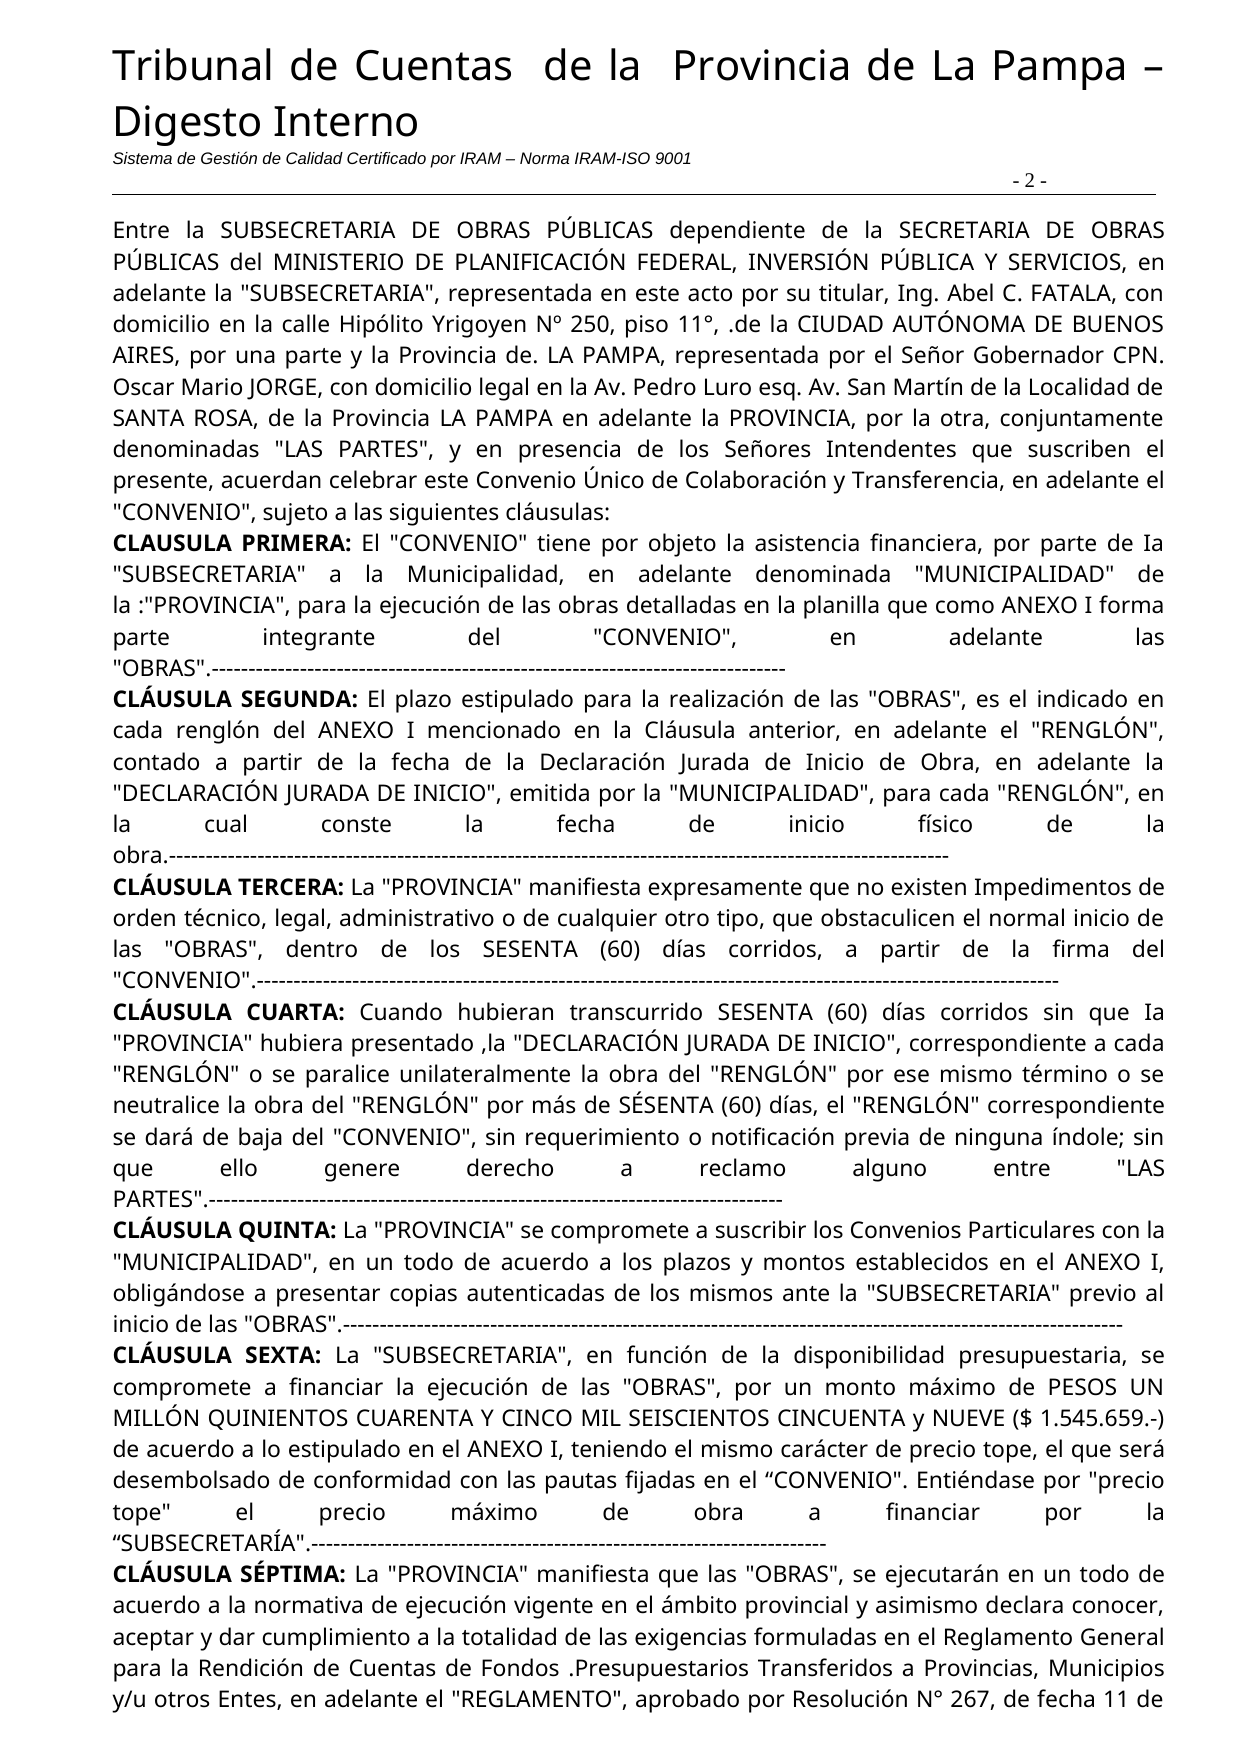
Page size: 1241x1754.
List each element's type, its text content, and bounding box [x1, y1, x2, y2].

text CLAUSULA PRIMERA: El "CONVENIO" tiene por objeto la asistencia financiera, por parte de Ia "SUBSECRETARIA" a la Municipalidad, en adelante denominada "MUNICIPALIDAD" de la :"PROVINCIA", para la ejecución de las obras detalladas en la planilla que como ANEXO I forma parte integrante del "CONVENIO", en adelante las "OBRAS".------------------------------------------------------------------------------ [112, 527, 1166, 683]
text CLÁUSULA TERCERA: La "PROVINCIA" manifiesta expresamente que no existen Impedimentos de orden técnico, legal, administrativo o de cualquier otro tipo, que obstaculicen el normal inicio de las "OBRAS", dentro de los SESENTA (60) días corridos, a partir de la firma del "CONVENIO".------------------------------------------------------------------------------------------------------------- [112, 871, 1166, 996]
text CLÁUSULA SEXTA: La "SUBSECRETARIA", en función de la disponibilidad presupuestaria, se compromete a financiar la ejecución de las "OBRAS", por un monto máximo de PESOS UN MILLÓN QUINIENTOS CUARENTA Y CINCO MIL SEISCIENTOS CINCUENTA y NUEVE ($ 1.545.659.-) de acuerdo a lo estipulado en el ANEXO I, teniendo el mismo carácter de precio tope, el que será desembolsado de conformidad con las pautas fijadas en el “CONVENIO". Entiéndase por "precio tope" el precio máximo de obra a financiar por la “SUBSECRETARÍA".---------------------------------------------------------------------- [112, 1339, 1166, 1558]
text CLÁUSULA QUINTA: La "PROVINCIA" se compromete a suscribir los Convenios Particulares con la "MUNICIPALIDAD", en un todo de acuerdo a los plazos y montos establecidos en el ANEXO I, obligándose a presentar copias autenticadas de los mismos ante la "SUBSECRETARIA" previo al inicio de las "OBRAS".---------------------------------------------------------------------------------------------------------- [112, 1214, 1166, 1339]
text Entre la SUBSECRETARIA DE OBRAS PÚBLICAS dependiente de la SECRETARIA DE OBRAS PÚBLICAS del MINISTERIO DE PLANIFICACIÓN FEDERAL, INVERSIÓN PÚBLICA Y SERVICIOS, en adelante la "SUBSECRETARIA", representada en este acto por su titular, Ing. Abel C. FATALA, con domicilio en la calle Hipólito Yrigoyen Nº 250, piso 11°, .de la CIUDAD AUTÓNOMA DE BUENOS AIRES, por una parte y la Provincia de. LA PAMPA, representada por el Señor Gobernador CPN. Oscar Mario JORGE, con domicilio legal en la Av. Pedro Luro esq. Av. San Martín de la Localidad de SANTA ROSA, de la Provincia LA PAMPA en adelante la PROVINCIA, por la otra, conjuntamente denominadas "LAS PARTES", y en presencia de los Señores Intendentes que suscriben el presente, acuerdan celebrar este Convenio Único de Colaboración y Transferencia, en adelante el "CONVENIO", sujeto a las siguientes cláusulas: [112, 214, 1166, 527]
text CLÁUSULA SEGUNDA: El plazo estipulado para la realización de las "OBRAS", es el indicado en cada renglón del ANEXO I mencionado en la Cláusula anterior, en adelante el "RENGLÓN", contado a partir de la fecha de la Declaración Jurada de Inicio de Obra, en adelante la "DECLARACIÓN JURADA DE INICIO", emitida por la "MUNICIPALIDAD", para cada "RENGLÓN", en la cual conste la fecha de inicio físico de la obra.---------------------------------------------------------------------------------------------------------- [112, 683, 1166, 871]
text CLÁUSULA CUARTA: Cuando hubieran transcurrido SESENTA (60) días corridos sin que Ia "PROVINCIA" hubiera presentado ,la "DECLARACIÓN JURADA DE INICIO", correspondiente a cada "RENGLÓN" o se paralice unilateralmente la obra del "RENGLÓN" por ese mismo término o se neutralice la obra del "RENGLÓN" por más de SÉSENTA (60) días, el "RENGLÓN" correspondiente se dará de baja del "CONVENIO", sin requerimiento o notificación previa de ninguna índole; sin que ello genere derecho a reclamo alguno entre "LAS PARTES".------------------------------------------------------------------------------ [112, 996, 1166, 1214]
text CLÁUSULA SÉPTIMA: La "PROVINCIA" manifiesta que las "OBRAS", se ejecutarán en un todo de acuerdo a la normativa de ejecución vigente en el ámbito provincial y asimismo declara conocer, aceptar y dar cumplimiento a la totalidad de las exigencias formuladas en el Reglamento General para la Rendición de Cuentas de Fondos .Presupuestarios Transferidos a Provincias, Municipios y/u otros Entes, en adelante el "REGLAMENTO", aprobado por Resolución N° 267, de fecha 11 de [112, 1558, 1166, 1714]
